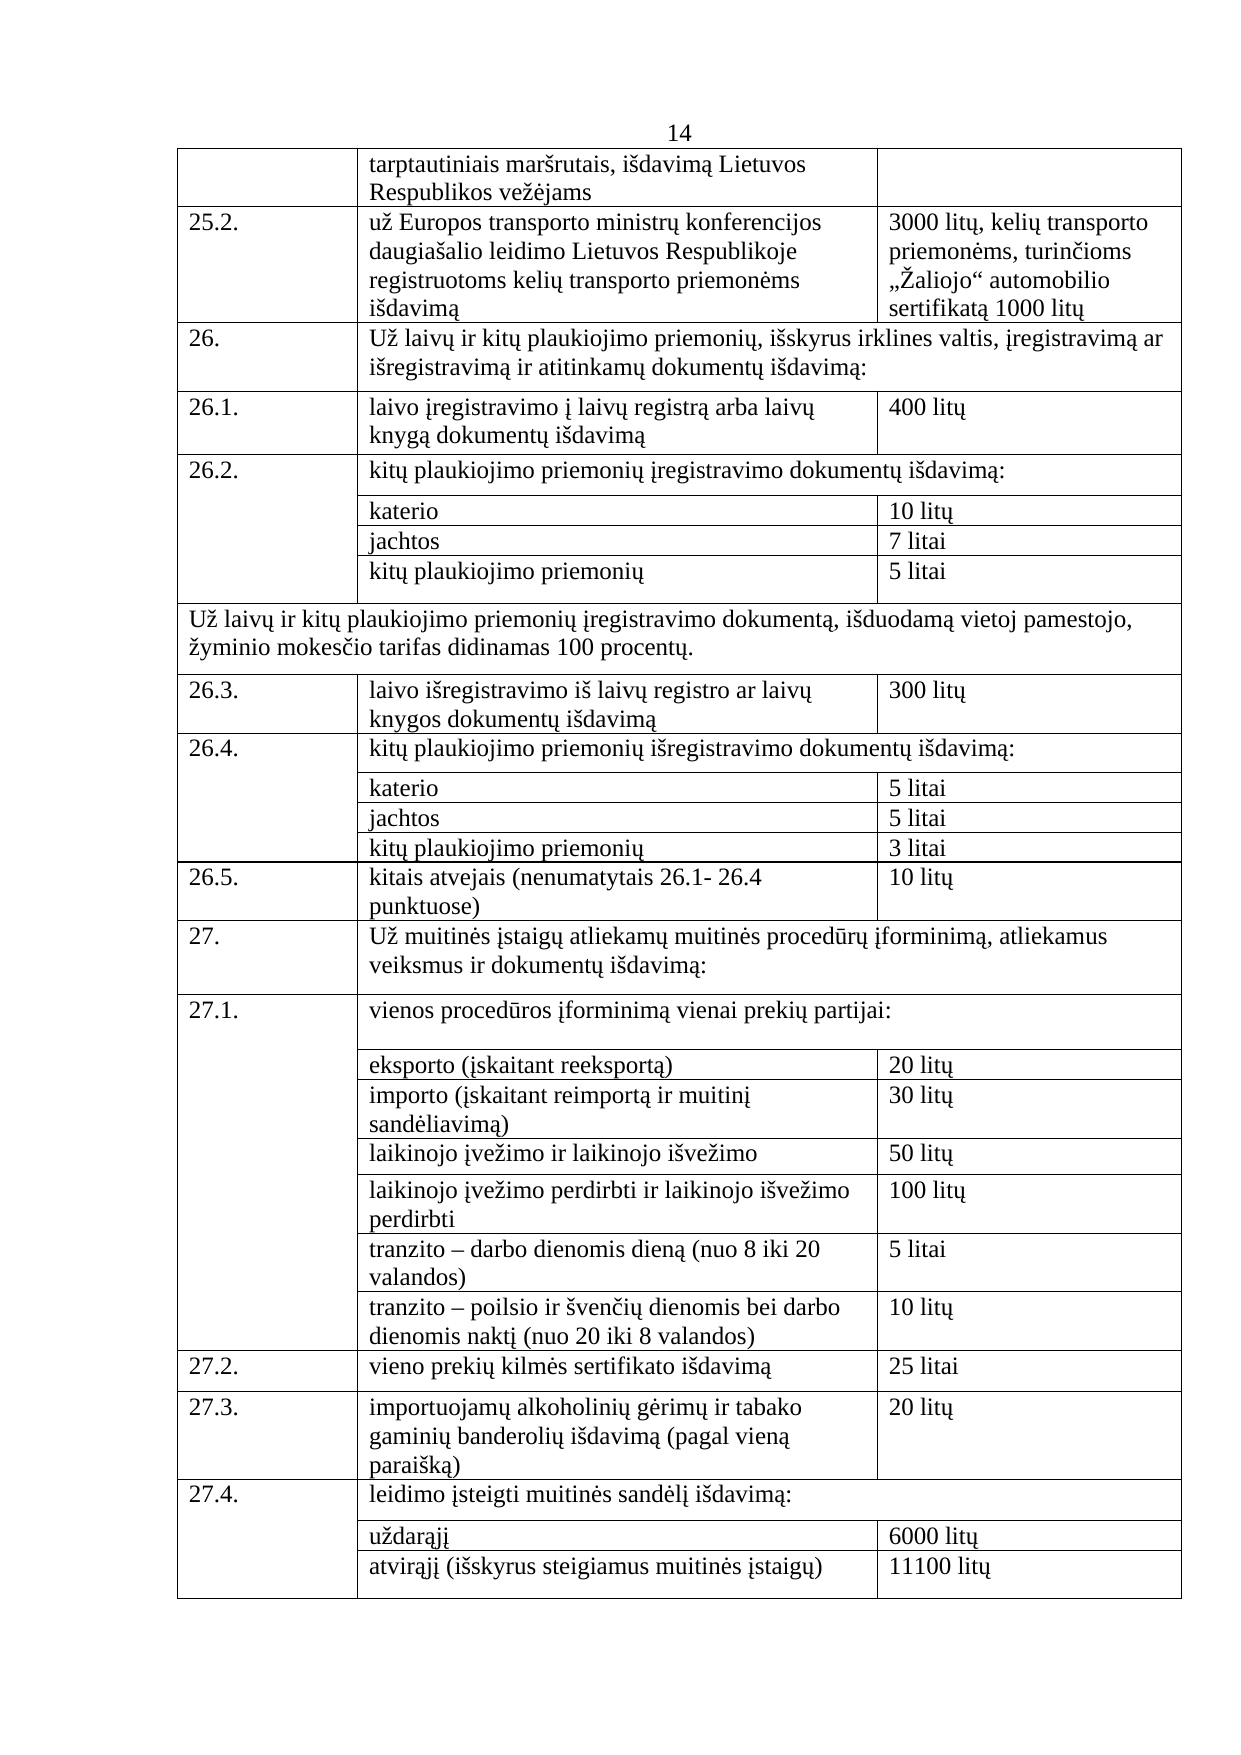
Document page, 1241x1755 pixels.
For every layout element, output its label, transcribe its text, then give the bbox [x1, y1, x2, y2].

table_cell importo (įskaitant reimportą ir muitinį sandėliavimą) [358, 1080, 877, 1137]
table_cell tranzito – poilsio ir švenčių dienomis bei darbo dienomis naktį (nuo 20 iki 8 valandos) [358, 1292, 877, 1350]
table_cell 7 litai [878, 526, 1181, 555]
table_cell vienos procedūros įforminimą vienai prekių partijai: [358, 995, 1181, 1049]
table_cell 27.4. [178, 1480, 357, 1598]
table_cell 27.3. [178, 1392, 357, 1478]
table_cell 400 litų [878, 392, 1181, 454]
table_cell [878, 149, 1181, 206]
table_cell 30 litų [878, 1080, 1181, 1137]
table_cell 11100 litų [878, 1551, 1181, 1598]
table_cell jachtos [358, 803, 877, 832]
table_cell 27.1. [178, 995, 357, 1350]
table_cell 10 litų [878, 1292, 1181, 1350]
table_cell 25.2. [178, 207, 357, 322]
table_cell 5 litai [878, 773, 1181, 802]
table_cell už Europos transporto ministrų konferencijos daugiašalio leidimo Lietuvos Respublikoje registruotoms kelių transporto priemonėms išdavimą [358, 207, 877, 322]
table_cell 20 litų [878, 1392, 1181, 1478]
table_cell 20 litų [878, 1050, 1181, 1079]
table_cell tranzito – darbo dienomis dieną (nuo 8 iki 20 valandos) [358, 1234, 877, 1291]
table_cell 5 litai [878, 1234, 1181, 1291]
table_cell 26. [178, 323, 357, 391]
table_cell atvirąjį (išskyrus steigiamus muitinės įstaigų) [358, 1551, 877, 1598]
table_cell importuojamų alkoholinių gėrimų ir tabako gaminių banderolių išdavimą (pagal vieną paraišką) [358, 1392, 877, 1478]
table_cell [178, 149, 357, 206]
table_cell kitų plaukiojimo priemonių išregistravimo dokumentų išdavimą: [358, 734, 1181, 772]
table_cell kitų plaukiojimo priemonių įregistravimo dokumentų išdavimą: [358, 455, 1181, 495]
table_cell kitais atvejais (nenumatytais 26.1- 26.4 punktuose) [358, 863, 877, 920]
table_cell 3000 litų, kelių transporto priemonėms, turinčioms „Žaliojo“ automobilio sertifikatą 1000 litų [878, 207, 1181, 322]
table_cell 27.2. [178, 1351, 357, 1391]
table_cell tarptautiniais maršrutais, išdavimą Lietuvos Respublikos vežėjams [358, 149, 877, 206]
table_cell laivo įregistravimo į laivų registrą arba laivų knygą dokumentų išdavimą [358, 392, 877, 454]
table_cell 26.1. [178, 392, 357, 454]
table_cell 26.2. [178, 455, 357, 603]
table_cell 26.5. [178, 863, 357, 920]
table_cell katerio [358, 773, 877, 802]
table_cell 3 litai [878, 833, 1181, 861]
table_cell laikinojo įvežimo perdirbti ir laikinojo išvežimo perdirbti [358, 1175, 877, 1233]
table_cell laivo išregistravimo iš laivų registro ar laivų knygos dokumentų išdavimą [358, 675, 877, 732]
table_cell laikinojo įvežimo ir laikinojo išvežimo [358, 1139, 877, 1174]
table_cell 26.3. [178, 675, 357, 732]
table_cell Už muitinės įstaigų atliekamų muitinės procedūrų įforminimą, atliekamus veiksmus ir dokumentų išdavimą: [358, 921, 1181, 994]
table_cell 100 litų [878, 1175, 1181, 1233]
table_cell kitų plaukiojimo priemonių [358, 556, 877, 603]
table_cell 6000 litų [878, 1521, 1181, 1550]
table_cell vieno prekių kilmės sertifikato išdavimą [358, 1351, 877, 1391]
table_cell 27. [178, 921, 357, 994]
table_cell 50 litų [878, 1139, 1181, 1174]
table_cell 10 litų [878, 863, 1181, 920]
table_cell 300 litų [878, 675, 1181, 732]
table_cell uždarąjį [358, 1521, 877, 1550]
table_cell katerio [358, 496, 877, 525]
table_cell 5 litai [878, 803, 1181, 832]
table_cell leidimo įsteigti muitinės sandėlį išdavimą: [358, 1480, 1181, 1520]
table_cell eksporto (įskaitant reeksportą) [358, 1050, 877, 1079]
table_cell 10 litų [878, 496, 1181, 525]
table_cell Už laivų ir kitų plaukiojimo priemonių įregistravimo dokumentą, išduodamą vietoj pamestojo, žyminio mokesčio tarifas didinamas 100 procentų. [178, 604, 1181, 674]
table_cell Už laivų ir kitų plaukiojimo priemonių, išskyrus irklines valtis, įregistravimą ar išregistravimą ir atitinkamų dokumentų išdavimą: [358, 323, 1181, 391]
table_cell 25 litai [878, 1351, 1181, 1391]
table_cell 26.4. [178, 734, 357, 861]
table_cell jachtos [358, 526, 877, 555]
table_cell 5 litai [878, 556, 1181, 603]
table_cell kitų plaukiojimo priemonių [358, 833, 877, 861]
